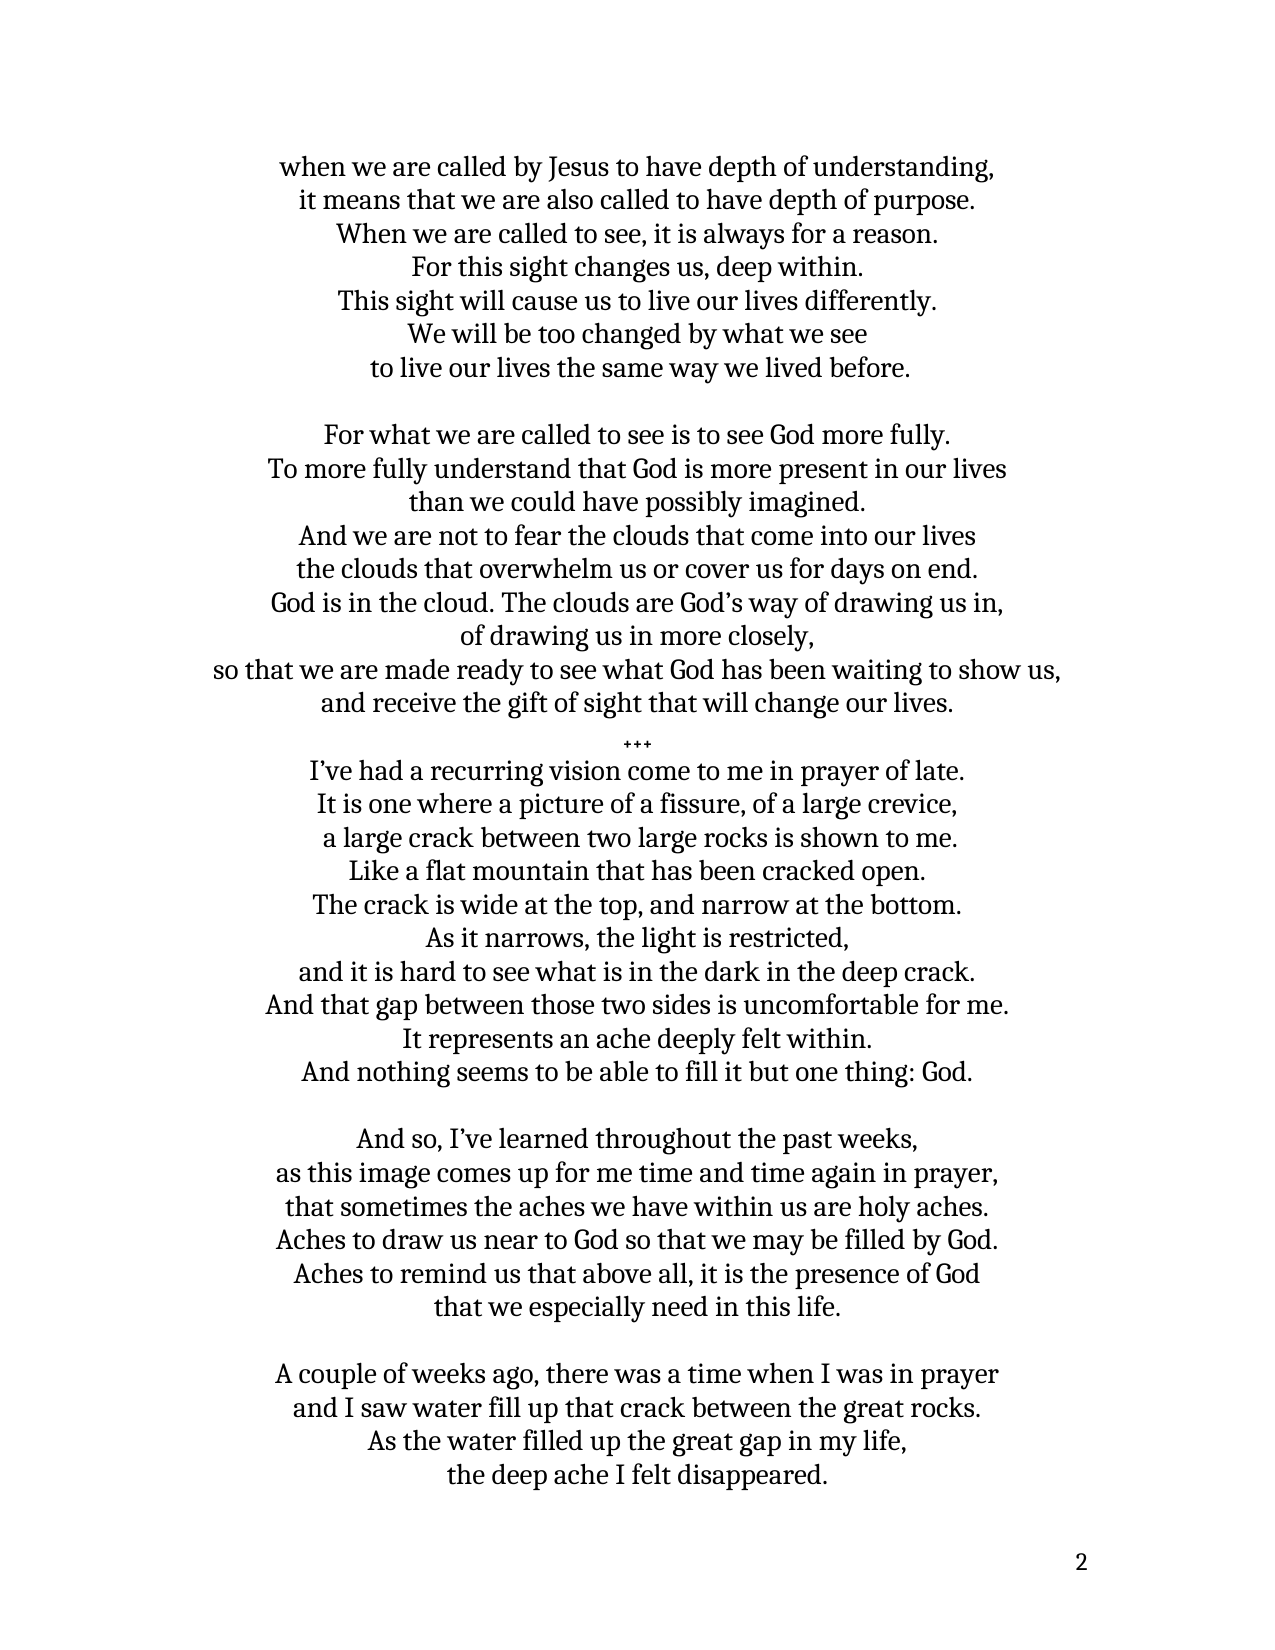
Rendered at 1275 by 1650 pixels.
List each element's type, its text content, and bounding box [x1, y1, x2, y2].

text For what we are called to see is to see God more fully. [187, 418, 1087, 452]
text than we could have possibly imagined. [187, 485, 1087, 519]
text This sight will cause us to live our lives differently. [187, 284, 1087, 318]
text For this sight changes us, deep within. [187, 251, 1087, 284]
text As the water filled up the great gap in my life, [187, 1424, 1087, 1458]
text it means that we are also called to have depth of purpose. [187, 183, 1087, 217]
text I’ve had a recurring vision come to me in prayer of late. [187, 754, 1087, 787]
text God is in the cloud. The clouds are God’s way of drawing us in, [187, 586, 1087, 619]
text We will be too changed by what we see [187, 318, 1087, 351]
text the deep ache I felt disappeared. [187, 1458, 1087, 1492]
text the clouds that overwhelm us or cover us for days on end. [187, 552, 1087, 586]
text Like a flat mountain that has been cracked open. [187, 854, 1087, 888]
text a large crack between two large rocks is shown to me. [187, 821, 1087, 854]
text Aches to draw us near to God so that we may be filled by God. [187, 1223, 1087, 1257]
text +++ [187, 720, 1087, 754]
text And so, I’ve learned throughout the past weeks, [187, 1123, 1087, 1156]
text to live our lives the same way we lived before. [187, 351, 1087, 385]
text A couple of weeks ago, there was a time when I was in prayer [187, 1357, 1087, 1391]
text as this image comes up for me time and time again in prayer, [187, 1156, 1087, 1190]
text when we are called by Jesus to have depth of understanding, [187, 150, 1087, 183]
text It is one where a picture of a fissure, of a large crevice, [187, 787, 1087, 821]
text that sometimes the aches we have within us are holy aches. [187, 1190, 1087, 1223]
text And we are not to fear the clouds that come into our lives [187, 519, 1087, 552]
text The crack is wide at the top, and narrow at the bottom. [187, 888, 1087, 921]
text And nothing seems to be able to fill it but one thing: God. [187, 1056, 1087, 1089]
text of drawing us in more closely, [187, 619, 1087, 653]
text As it narrows, the light is restricted, [187, 921, 1087, 955]
text and I saw water fill up that crack between the great rocks. [187, 1391, 1087, 1424]
text and it is hard to see what is in the dark in the deep crack. [187, 955, 1087, 988]
text so that we are made ready to see what God has been waiting to show us, and receive the gift of sight that will change our lives. [187, 653, 1087, 720]
text When we are called to see, it is always for a reason. [187, 217, 1087, 251]
text And that gap between those two sides is uncomfortable for me. [187, 988, 1087, 1022]
text that we especially need in this life. [187, 1290, 1087, 1324]
text It represents an ache deeply felt within. [187, 1022, 1087, 1056]
text Aches to remind us that above all, it is the presence of God [187, 1257, 1087, 1290]
text To more fully understand that God is more present in our lives [187, 452, 1087, 485]
